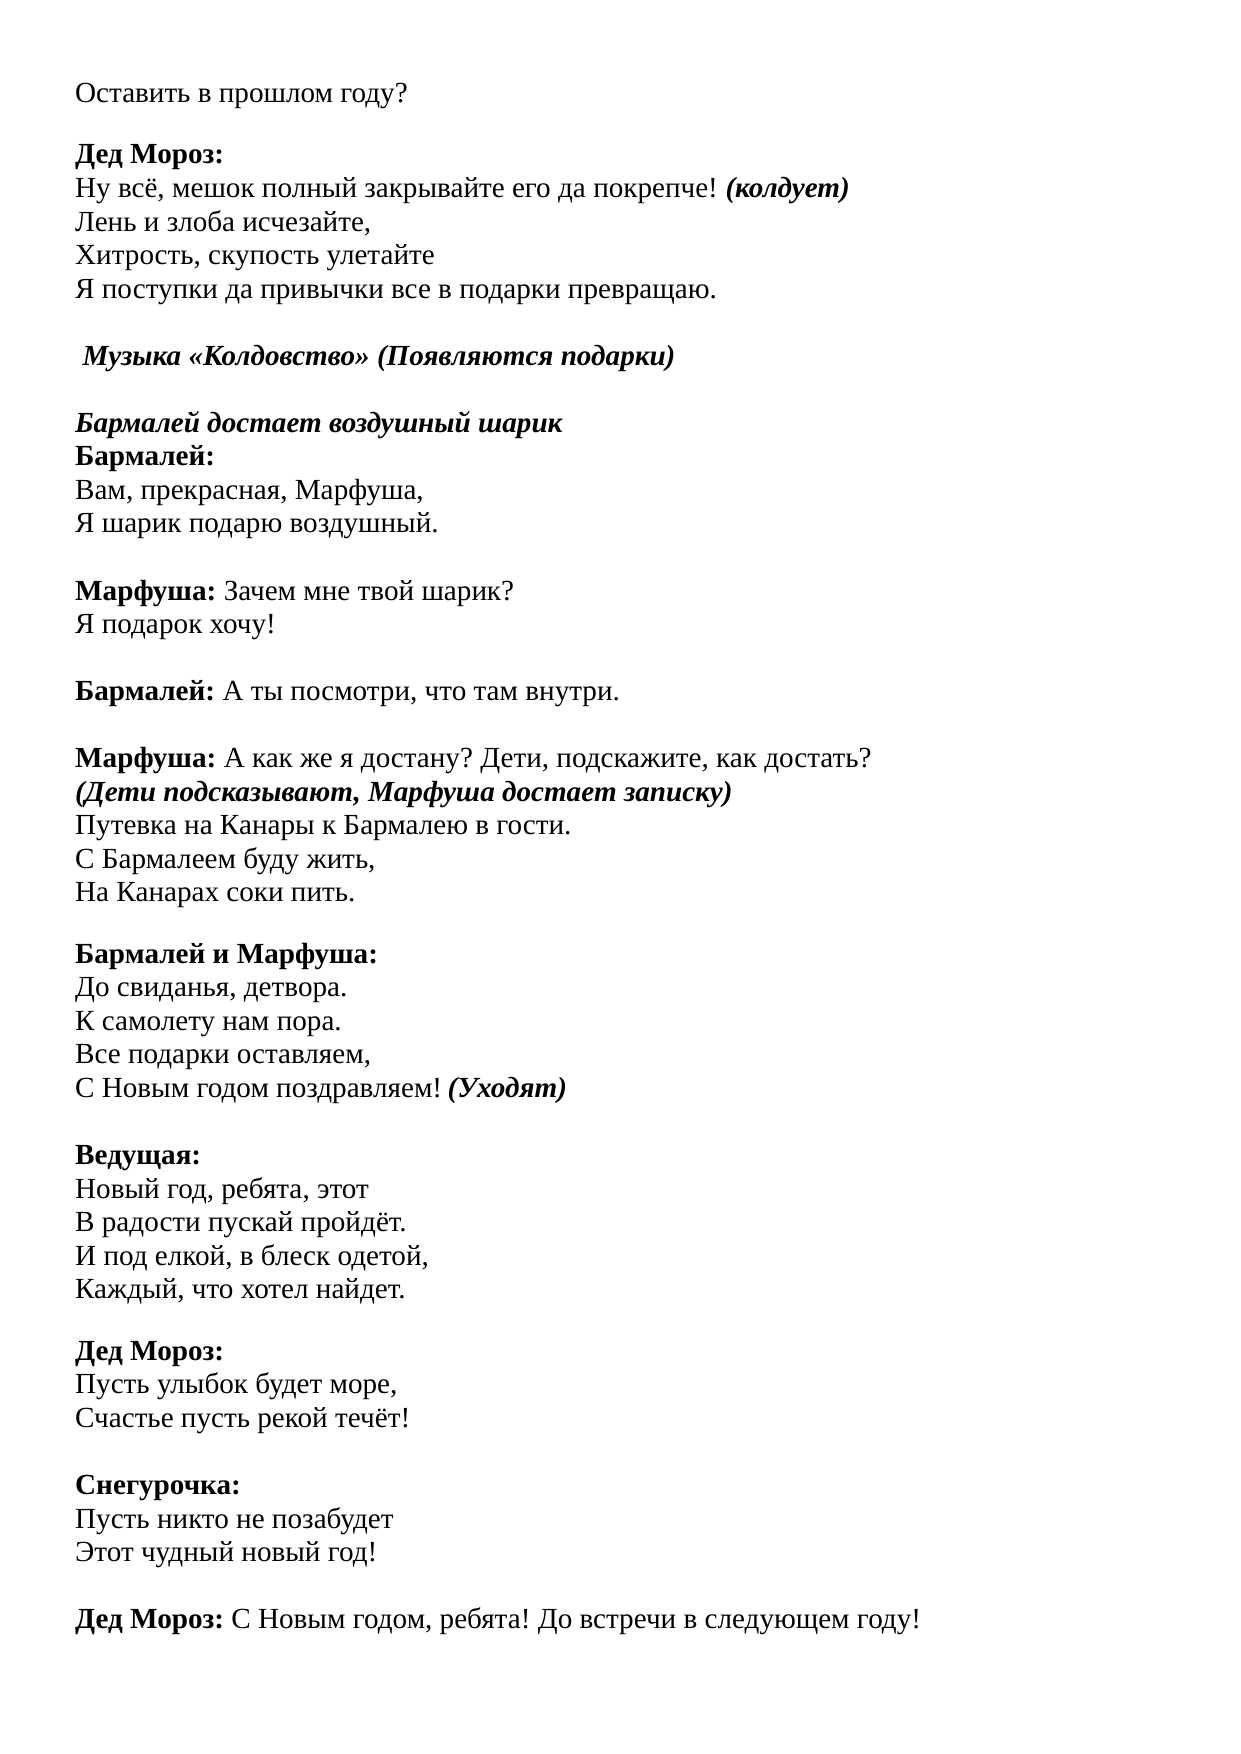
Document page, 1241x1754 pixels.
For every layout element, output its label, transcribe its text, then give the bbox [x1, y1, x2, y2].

text Марфуша: Зачем мне твой шарик? Я подарок хочу! [75, 539, 1165, 640]
text Дед Мороз: Пусть улыбок будет море, Счастье пусть рекой течёт! [75, 1333, 1165, 1434]
text Дед Мороз: Ну всё, мешок полный закрывайте его да покрепче! (колдует) Лень и злоба исчезайте, Хитрость, скупость улетайте Я поступки да привычки все в подарки превращаю. Музыка «Колдовство» (Появляются подарки) [75, 137, 1165, 371]
text Марфуша: А как же я достану? Дети, подскажите, как достать? (Дети подсказывают, Марфуша достает записку) Путевка на Канары к Бармалею в гости. С Бармалеем буду жить, На Канарах соки пить. [75, 707, 1165, 936]
text Снегурочка: Пусть никто не позабудет Этот чудный новый год! [75, 1467, 1165, 1568]
text Бармалей: А ты посмотри, что там внутри. [75, 640, 1165, 707]
text Бармалей достает воздушный шарик Бармалей: Вам, прекрасная, Марфуша, Я шарик подарю воздушный. [75, 371, 1165, 539]
text Ведущая: Новый год, ребята, этот В радости пускай пройдёт. И под елкой, в блеск одетой, Каждый, что хотел найдет. [75, 1137, 1165, 1333]
text Оставить в прошлом году? [75, 75, 1165, 137]
text Бармалей и Марфуша: До свиданья, детвора. К самолету нам пора. Все подарки оставляем, С Новым годом поздравляем! (Уходят) [75, 936, 1165, 1104]
text Дед Мороз: С Новым годом, ребята! До встречи в следующем году! [75, 1601, 1165, 1635]
